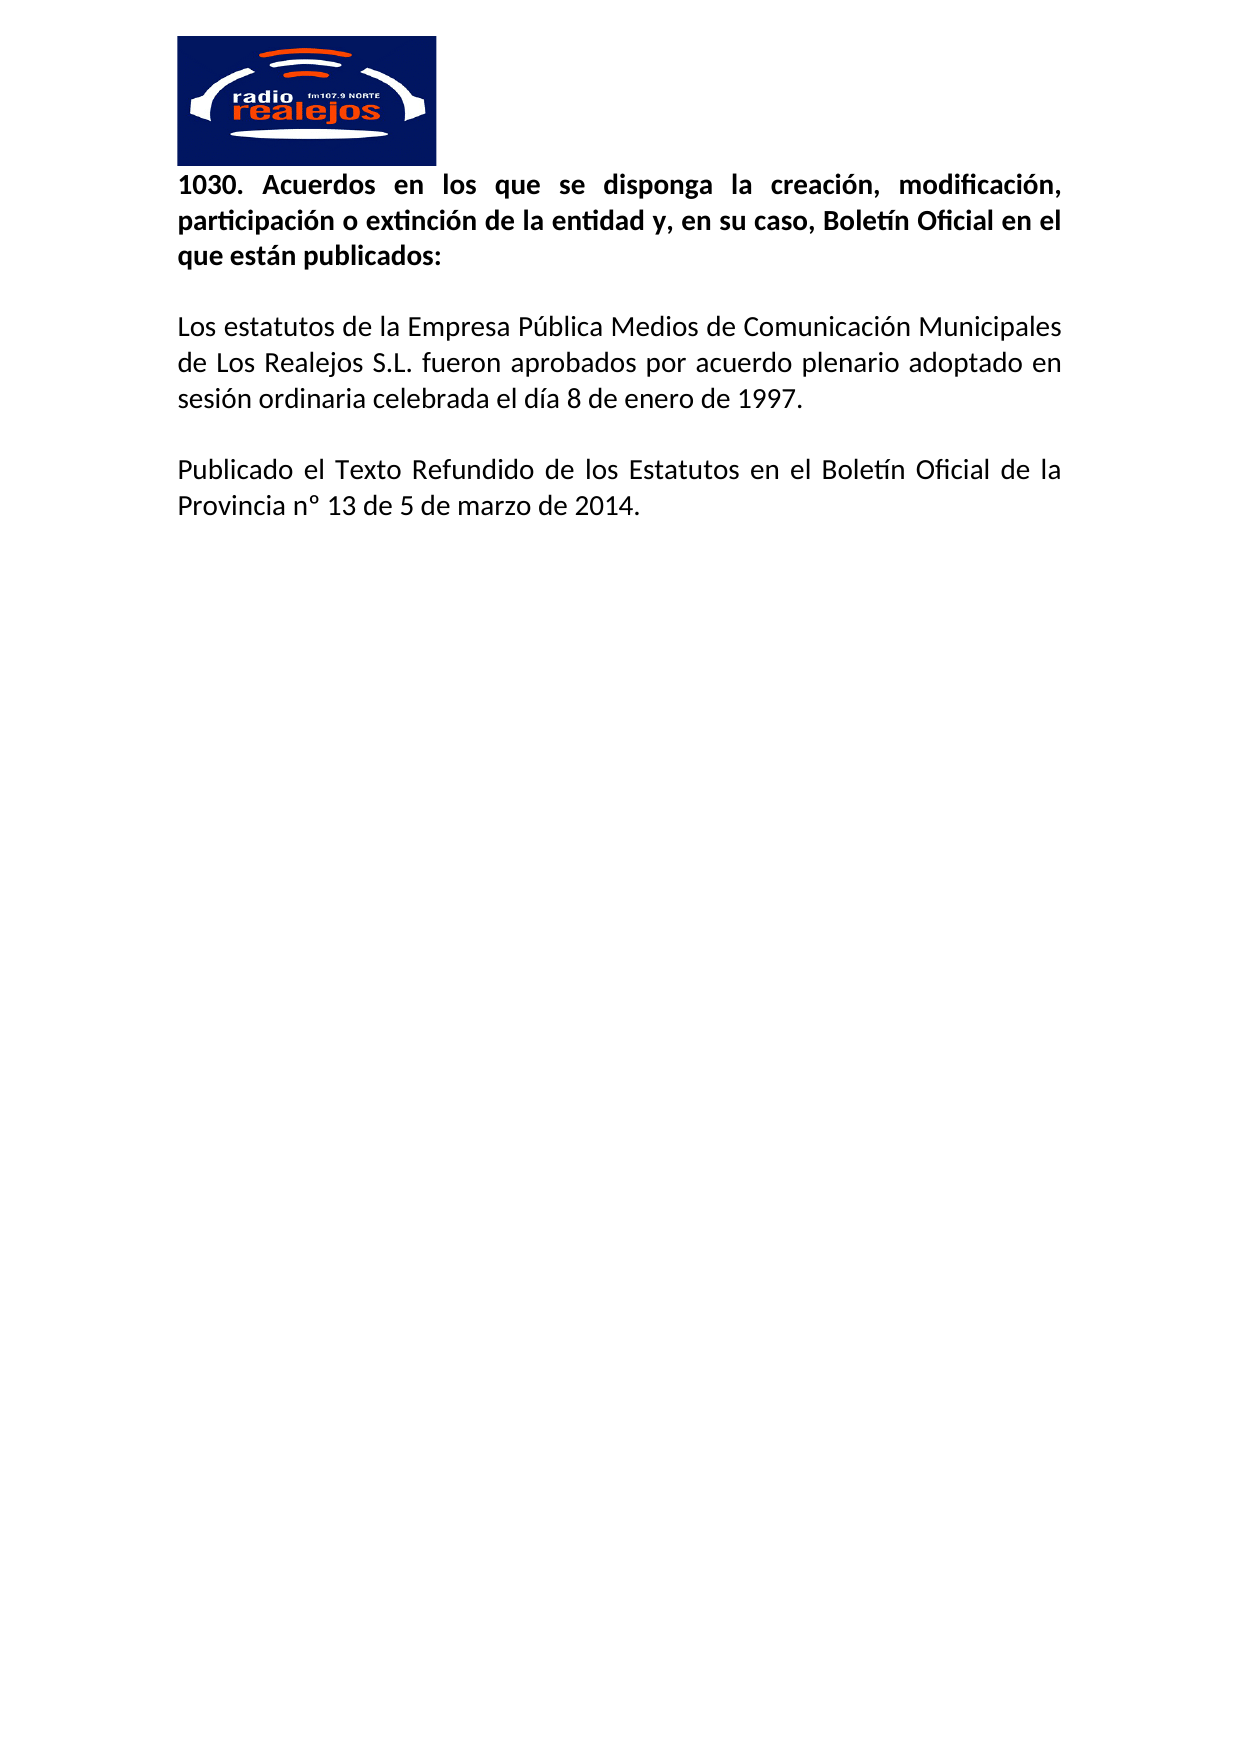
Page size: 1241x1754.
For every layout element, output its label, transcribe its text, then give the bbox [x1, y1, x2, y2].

text Los estatutos de la Empresa Pública Medios de Comunicación Municipales de Los Realejos S.L. fueron aprobados por acuerdo plenario adoptado en sesión ordinaria celebrada el día 8 de enero de 1997. [177, 308, 1063, 415]
text 1030. Acuerdos en los que se disponga la creación, modificación, participación o extinción de la entidad y, en su caso, Boletín Oficial en el que están publicados: [177, 103, 1063, 273]
text Publicado el Texto Refundido de los Estatutos en el Boletín Oficial de la Provincia nº 13 de 5 de marzo de 2014. [177, 451, 1063, 522]
